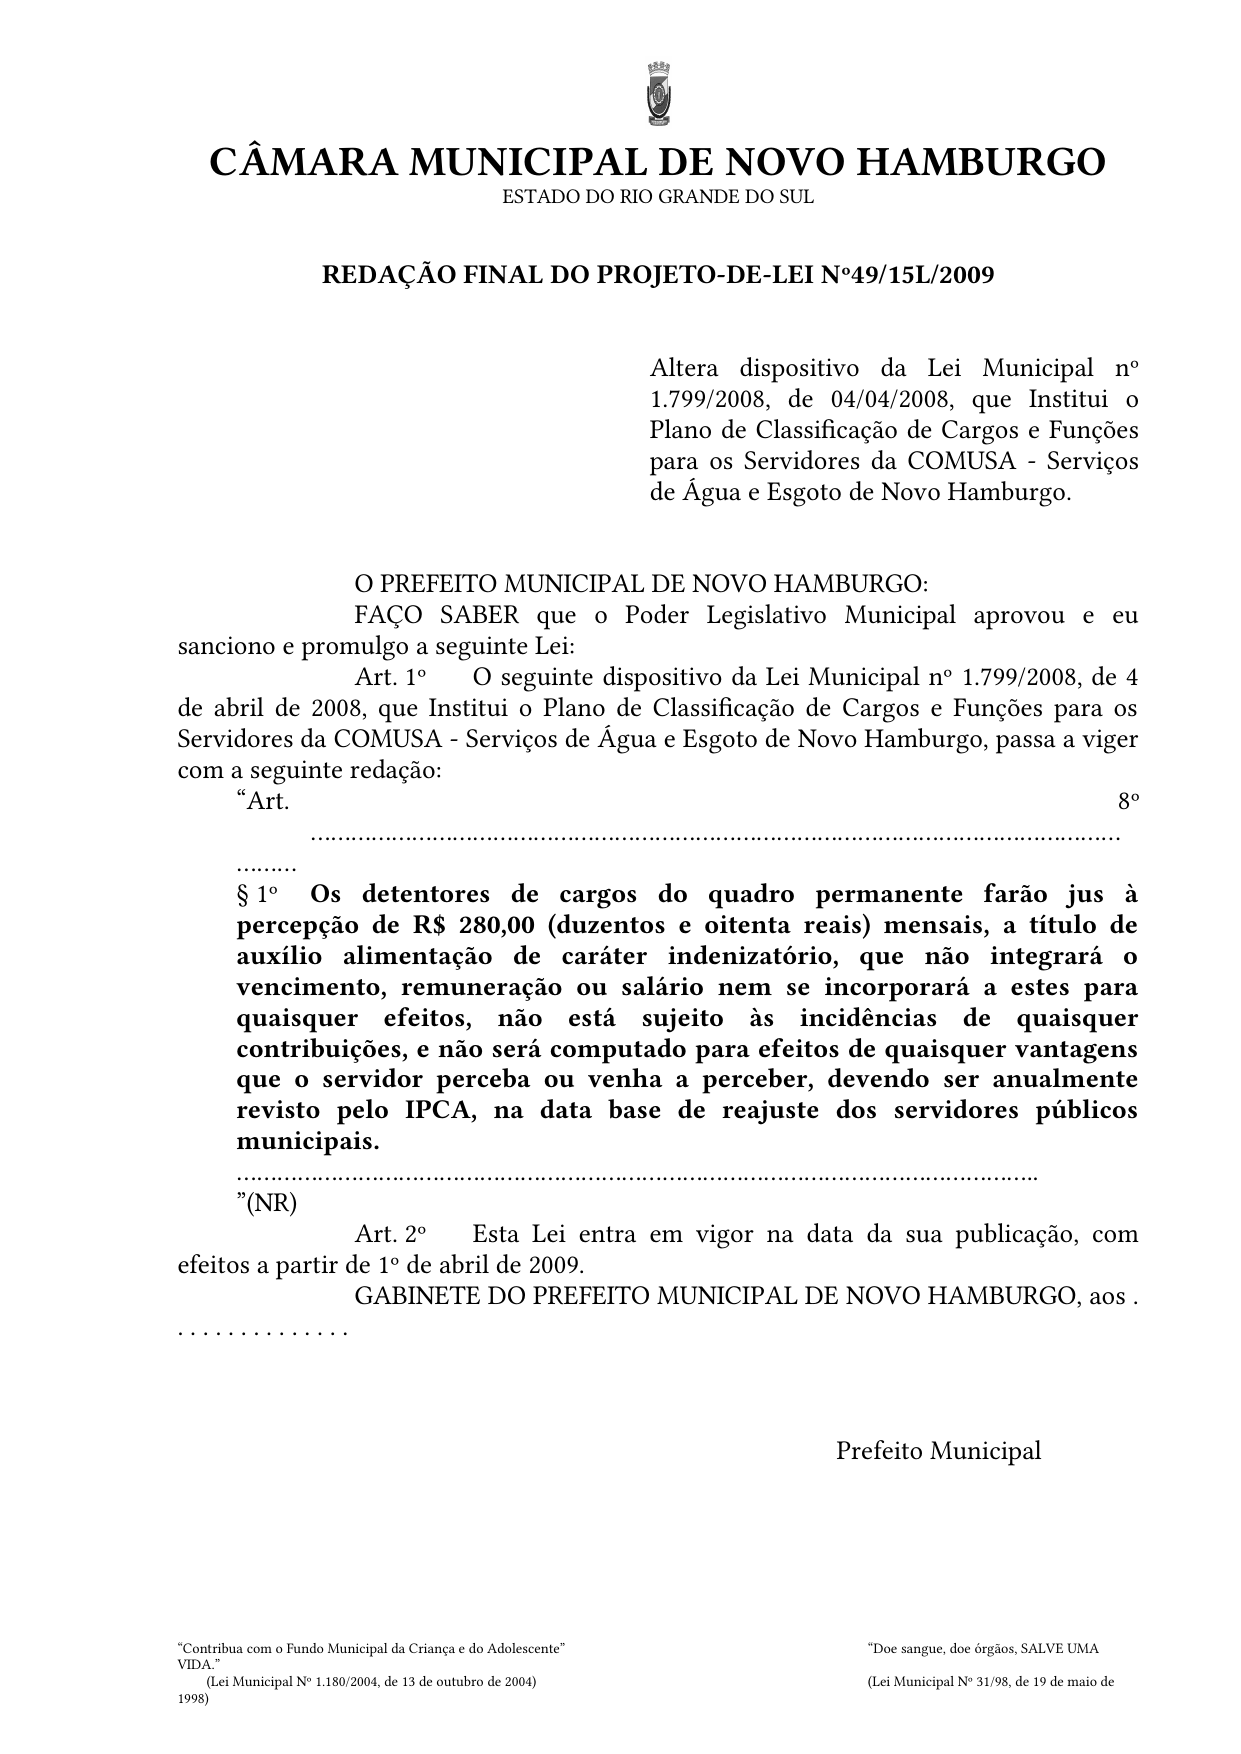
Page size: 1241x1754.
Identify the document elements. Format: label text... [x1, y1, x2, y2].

text “Art. 8º ................................................................................................................................. [236, 785, 1140, 878]
text Prefeito Municipal [738, 1435, 1140, 1466]
text O PREFEITO MUNICIPAL DE NOVO HAMBURGO: [177, 569, 1140, 599]
text § 1º Os detentores de cargos do quadro permanente farão jus à percepção de R$ 280,00 (duzentos e oitenta reais) mensais, a título de auxílio alimentação de caráter indenizatório, que não integrará o vencimento, remuneração ou salário nem se incorporará a estes para quaisquer efeitos, não está sujeito às incidências de quaisquer contribuições, e não será computado para efeitos de quaisquer vantagens que o servidor perceba ou venha a perceber, devendo ser anualmente revisto pelo IPCA, na data base de reajuste dos servidores públicos municipais. [236, 878, 1140, 1156]
text Altera dispositivo da Lei Municipal nº 1.799/2008, de 04/04/2008, que Institui o Plano de Classificação de Cargos e Funções para os Servidores da COMUSA - Serviços de Água e Esgoto de Novo Hamburgo. [649, 352, 1140, 507]
text REDAÇÃO FINAL DO PROJETO-DE-LEI Nº49/15L/2009 [177, 259, 1140, 290]
text GABINETE DO PREFEITO MUNICIPAL DE NOVO HAMBURGO, aos . . . . . . . . . . . . . . . [177, 1280, 1140, 1342]
text Art. 1º O seguinte dispositivo da Lei Municipal nº 1.799/2008, de 4 de abril de 2008, que Institui o Plano de Classificação de Cargos e Funções para os Servidores da COMUSA - Serviços de Água e Esgoto de Novo Hamburgo, passa a viger com a seguinte redação: [177, 661, 1140, 785]
text FAÇO SABER que o Poder Legislativo Municipal aprovou e eu sanciono e promulgo a seguinte Lei: [177, 599, 1140, 661]
text Art. 2º Esta Lei entra em vigor na data da sua publicação, com efeitos a partir de 1º de abril de 2009. [177, 1218, 1140, 1280]
text ....................................................................................................................... ”(NR) [236, 1156, 1140, 1218]
